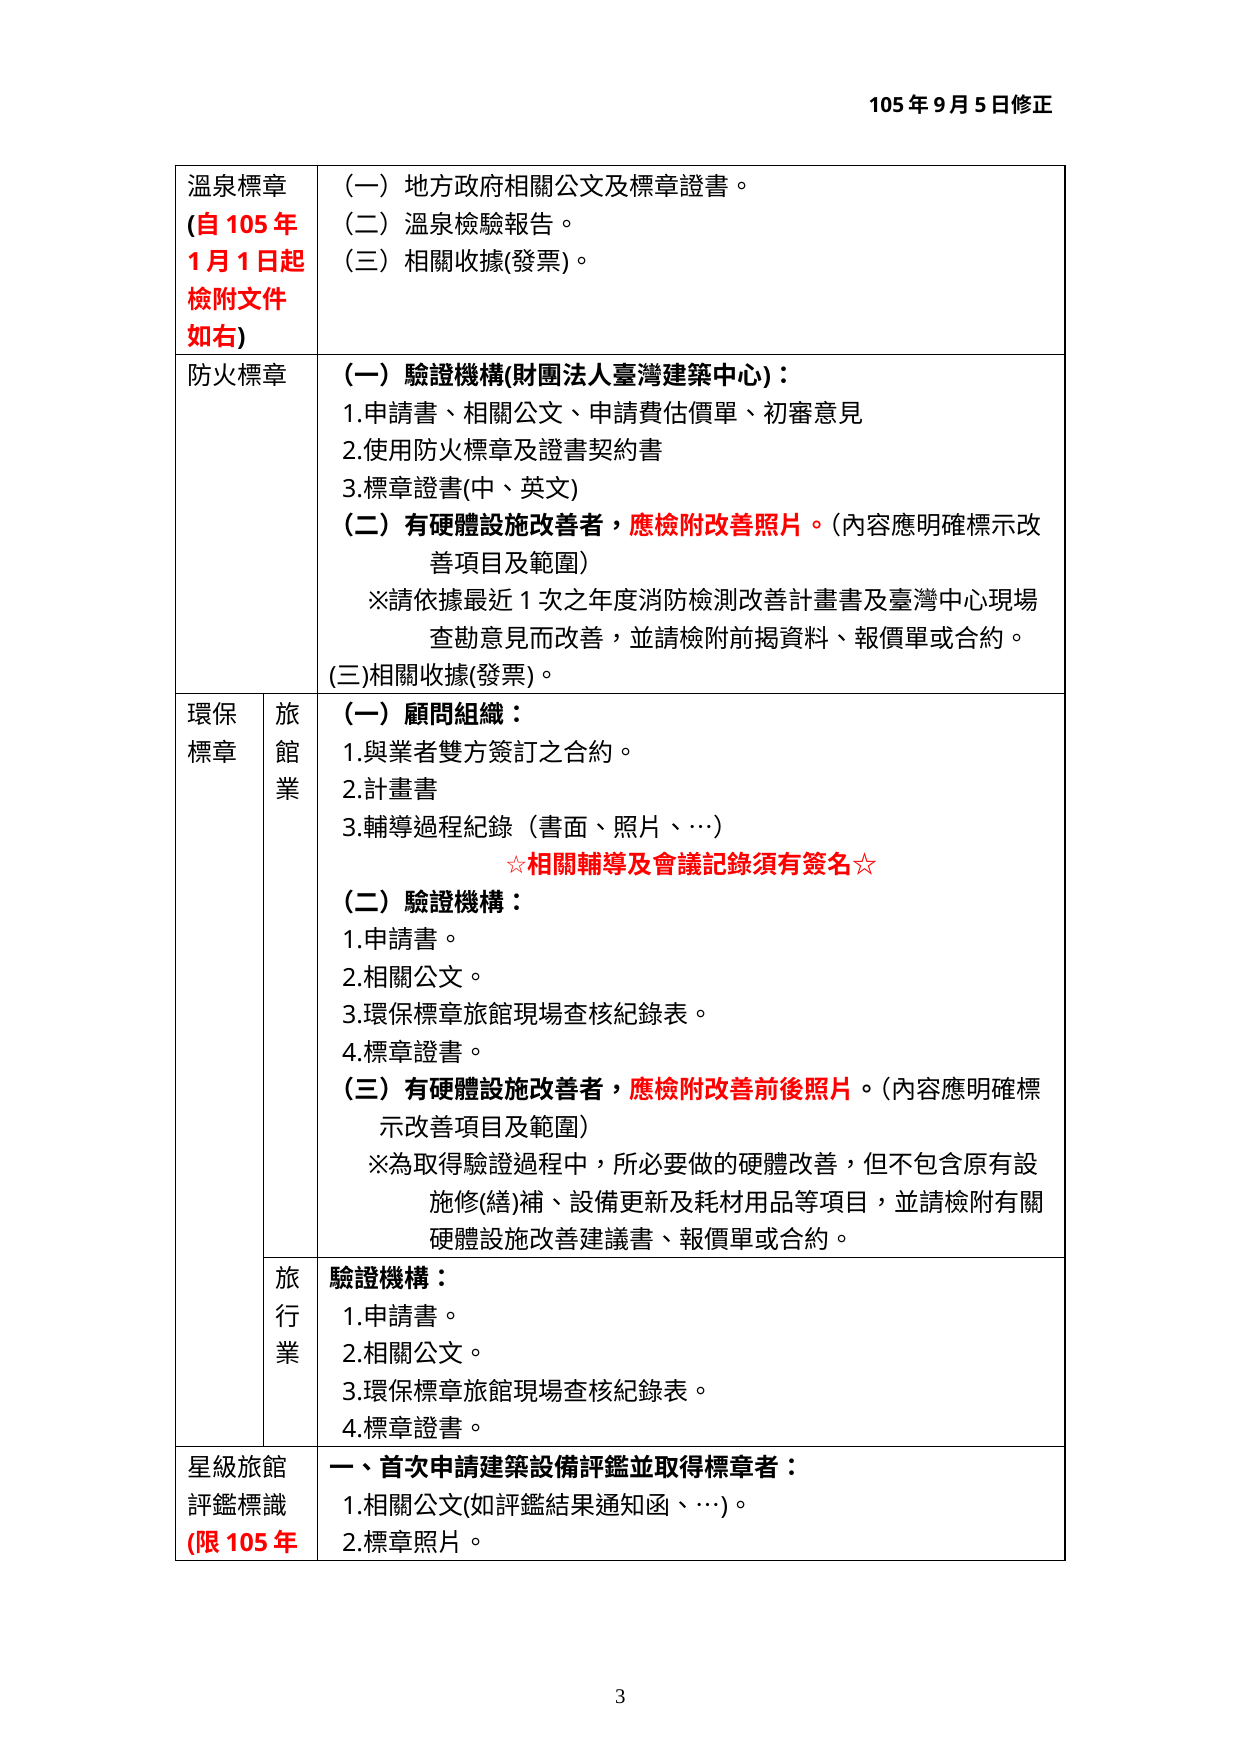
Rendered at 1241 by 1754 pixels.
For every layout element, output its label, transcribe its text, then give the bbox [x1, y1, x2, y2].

table_cell （一）驗證機構(財團法人臺灣建築中心)： 1.申請書、相關公文、申請費估價單、初審意見 2.使用防火標章及證書契約書 3.標章證書(中、英文) （二）有硬體設施改善者，應檢附改善照片。（內容應明確標示改善項目及範圍） ※請依據最近1次之年度消防檢測改善計畫書及臺灣中心現場查勘意見而改善，並請檢附前揭資料、報價單或合約。 (三)相關收據(發票)。 [318, 355, 1064, 693]
table_cell 環保標章 [176, 694, 263, 1446]
table_cell （一）顧問組織： 1.與業者雙方簽訂之合約。 2.計畫書 3.輔導過程紀錄（書面、照片、…） ☆相關輔導及會議記錄須有簽名☆ （二）驗證機構： 1.申請書。 2.相關公文。 3.環保標章旅館現場查核紀錄表。 4.標章證書。 （三）有硬體設施改善者，應檢附改善前後照片。（內容應明確標示改善項目及範圍） ※為取得驗證過程中，所必要做的硬體改善，但不包含原有設施修(繕)補、設備更新及耗材用品等項目，並請檢附有關硬體設施改善建議書、報價單或合約。 [318, 694, 1064, 1257]
table_cell 旅館業 [264, 694, 317, 1257]
table_cell 溫泉標章 (自105年1月1日起檢附文件如右) [176, 166, 317, 353]
table_cell 旅行業 [264, 1258, 317, 1446]
table_cell 驗證機構： 1.申請書。 2.相關公文。 3.環保標章旅館現場查核紀錄表。 4.標章證書。 [318, 1258, 1064, 1446]
table_cell 一、首次申請建築設備評鑑並取得標章者： 1.相關公文(如評鑑結果通知函、…)。 2.標章照片。 [318, 1447, 1064, 1560]
table_cell 防火標章 [176, 355, 317, 693]
table_cell （一）地方政府相關公文及標章證書。 （二）溫泉檢驗報告。 （三）相關收據(發票)。 [318, 166, 1064, 353]
table_cell 星級旅館評鑑標識(限105年 [176, 1447, 317, 1560]
